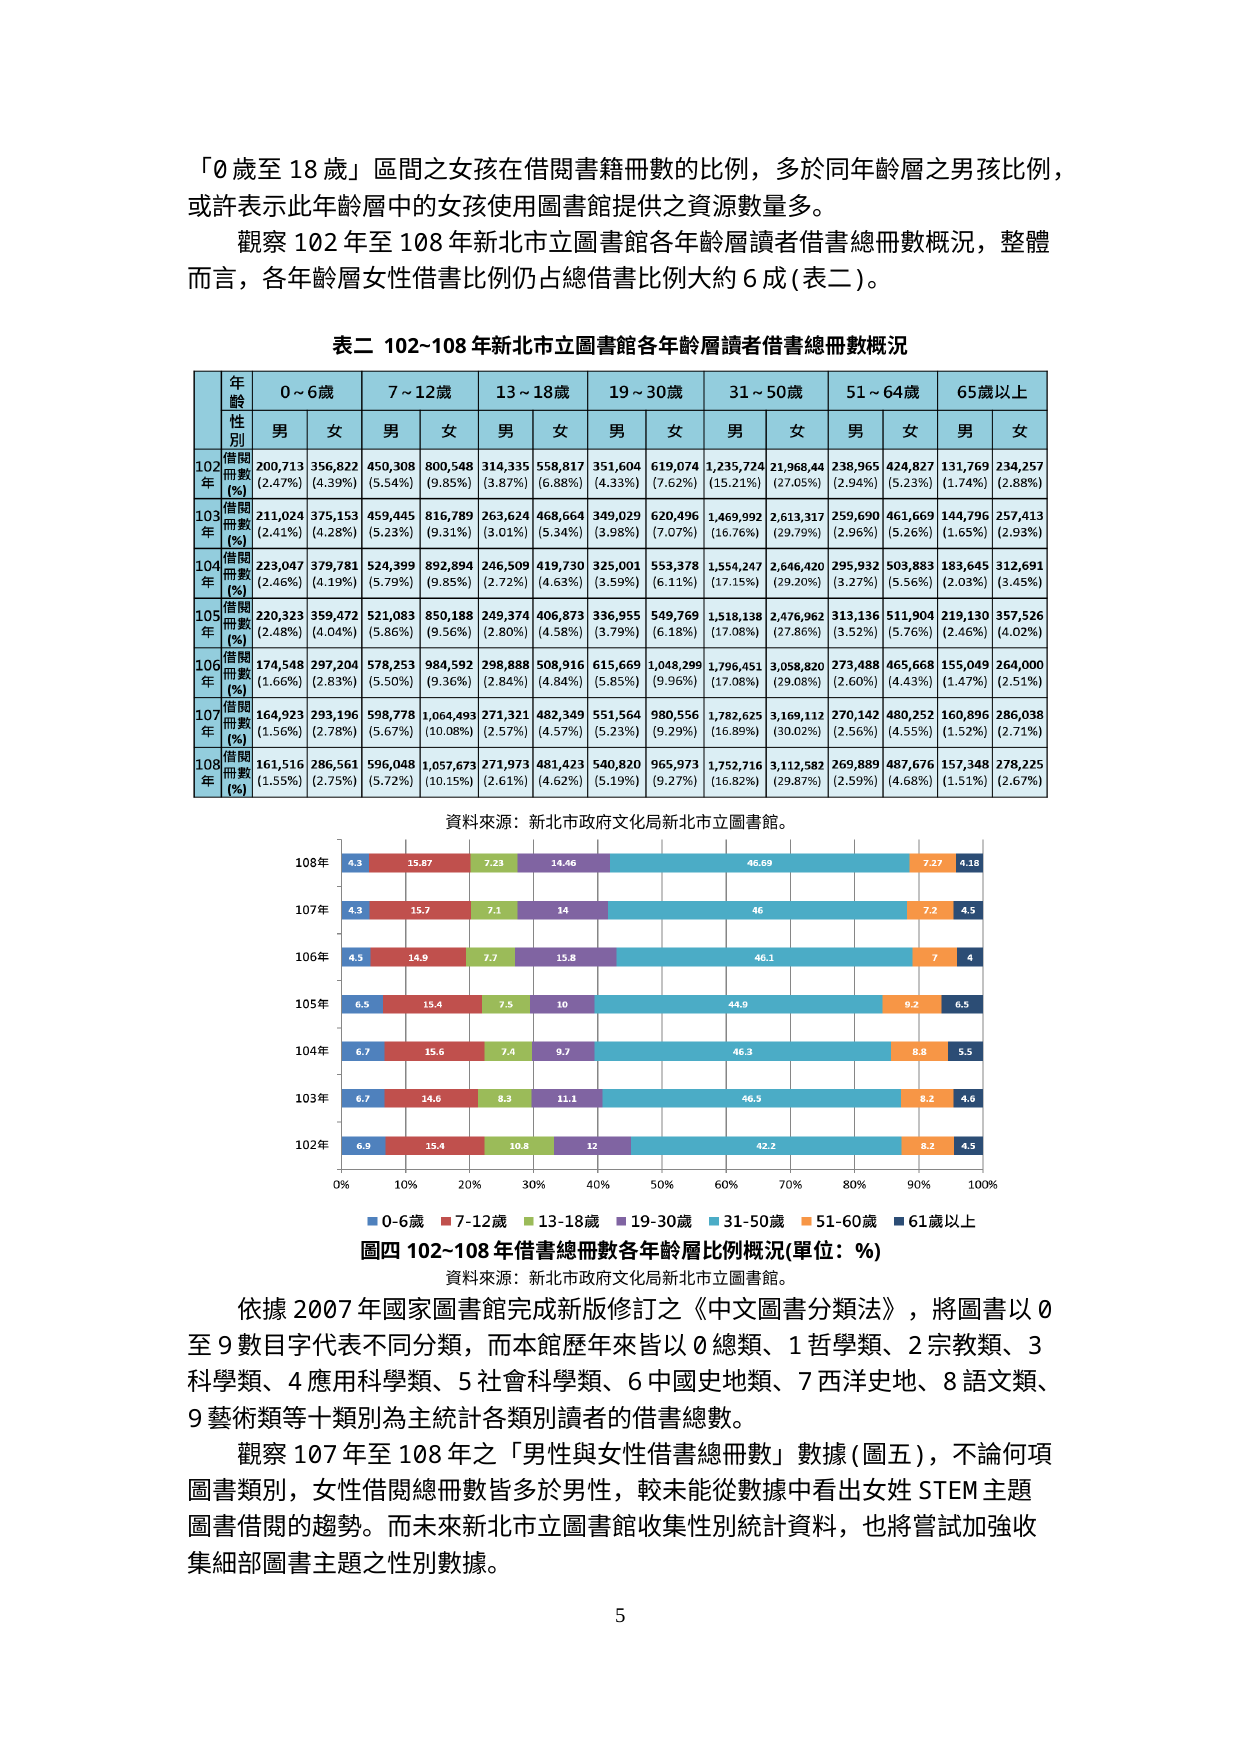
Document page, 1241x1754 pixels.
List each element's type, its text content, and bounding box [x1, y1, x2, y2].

text 資料來源：新北市政府文化局新北市立圖書館。 [187, 1265, 1053, 1289]
picture [192, 368, 1049, 800]
picture [291, 833, 999, 1235]
text 圖四 102~108年借書總冊數各年齡層比例概況(單位：%) [187, 1235, 1053, 1265]
text 依據2007年國家圖書館完成新版修訂之《中文圖書分類法》，將圖書以0至9數目字代表不同分類，而本館歷年來皆以0總類、1哲學類、2宗教類、3科學類、4應用科學類、5社會科學類、6中國史地類、7西洋史地、8語文類、9藝術類等十類別為主統計各類別讀者的借書總數。 [187, 1289, 1053, 1434]
text 資料來源：新北市政府文化局新北市立圖書館。 [187, 809, 1053, 833]
text 年齡「0歲至18歲」區間之青少年讀者則約占總比例的27.4% (圖四) ，此區間男性借閱冊數在總借閱冊數中所占比例約9.88%(表二)，女性借閱冊數在總借閱冊數中所占比例約17.52%(表二)，顯示為圖書館第二大閱讀族群，「0歲至18歲」區間之女孩在借閱書籍冊數的比例，多於同年齡層之男孩比例，或許表示此年齡層中的女孩使用圖書館提供之資源數量多。 [187, 150, 1053, 222]
text 表二 102~108年新北市立圖書館各年齡層讀者借書總冊數概況 [187, 329, 1053, 359]
text 觀察102年至108年新北市立圖書館各年齡層讀者借書總冊數概況，整體而言，各年齡層女性借書比例仍占總借書比例大約6成(表二)。 [187, 222, 1053, 295]
text 觀察107年至108年之「男性與女性借書總冊數」數據(圖五)，不論何項圖書類別，女性借閱總冊數皆多於男性，較未能從數據中看出女姓STEM主題圖書借閱的趨勢。而未來新北市立圖書館收集性別統計資料，也將嘗試加強收集細部圖書主題之性別數據。 [187, 1434, 1053, 1579]
